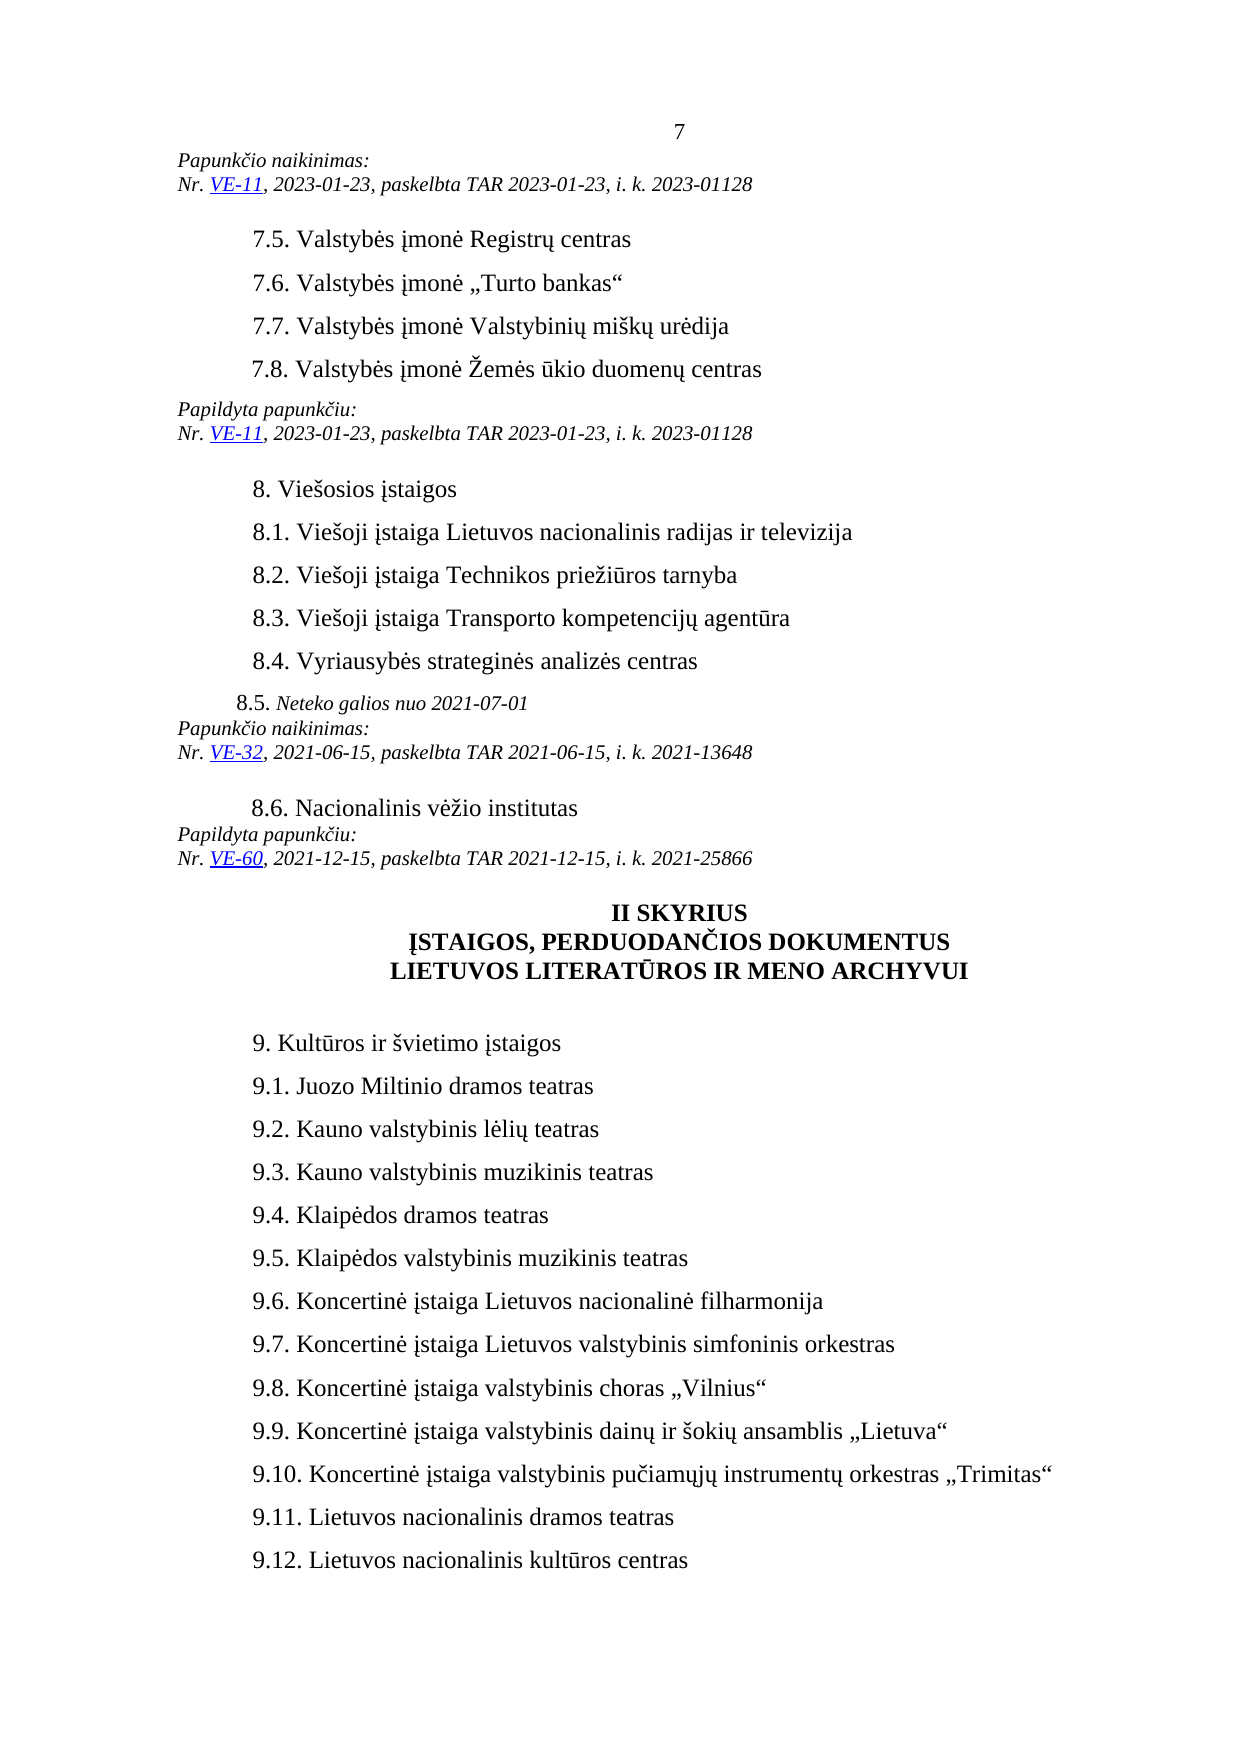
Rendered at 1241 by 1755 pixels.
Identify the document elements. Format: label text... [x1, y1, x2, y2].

text 9.1. Juozo Miltinio dramos teatras [177, 1071, 1181, 1099]
text 7.6. Valstybės įmonė „Turto bankas“ [177, 268, 1181, 296]
text 8.6. Nacionalinis vėžio institutas [251, 793, 1181, 821]
text 7.5. Valstybės įmonė Registrų centras [177, 224, 1181, 253]
text 9.8. Koncertinė įstaiga valstybinis choras „Vilnius“ [177, 1373, 1181, 1401]
text 8.3. Viešoji įstaiga Transporto kompetencijų agentūra [177, 603, 1181, 632]
text 9.4. Klaipėdos dramos teatras [177, 1200, 1181, 1229]
text 8.4. Vyriausybės strateginės analizės centras [177, 646, 1181, 675]
text 9.7. Koncertinė įstaiga Lietuvos valstybinis simfoninis orkestras [177, 1329, 1181, 1358]
text Nr. VE-11, 2023-01-23, paskelbta TAR 2023-01-23, i. k. 2023-01128 [177, 421, 1181, 445]
text II SKYRIUS [177, 898, 1181, 927]
text Papildyta papunkčiu: [177, 397, 1181, 421]
text 9.5. Klaipėdos valstybinis muzikinis teatras [177, 1243, 1181, 1272]
text 9.2. Kauno valstybinis lėlių teatras [177, 1114, 1181, 1143]
text ĮSTAIGOS, PERDUODANČIOS DOKUMENTUS LIETUVOS LITERATŪROS IR MENO ARCHYVUI [177, 927, 1181, 984]
text Papunkčio naikinimas: [177, 148, 1181, 172]
text Papildyta papunkčiu: [177, 821, 1181, 846]
text 9.6. Koncertinė įstaiga Lietuvos nacionalinė filharmonija [177, 1286, 1181, 1315]
text 8.1. Viešoji įstaiga Lietuvos nacionalinis radijas ir televizija [177, 517, 1181, 546]
text 9. Kultūros ir švietimo įstaigos [177, 1028, 1181, 1056]
text 9.3. Kauno valstybinis muzikinis teatras [177, 1157, 1181, 1186]
text 7.7. Valstybės įmonė Valstybinių miškų urėdija [177, 311, 1181, 339]
text 8. Viešosios įstaigos [177, 474, 1181, 503]
text 9.12. Lietuvos nacionalinis kultūros centras [177, 1545, 1181, 1574]
text Papunkčio naikinimas: [177, 716, 1181, 740]
text 8.2. Viešoji įstaiga Technikos priežiūros tarnyba [177, 560, 1181, 589]
text 9.10. Koncertinė įstaiga valstybinis pučiamųjų instrumentų orkestras „Trimitas“ [177, 1459, 1181, 1488]
text Nr. VE-11, 2023-01-23, paskelbta TAR 2023-01-23, i. k. 2023-01128 [177, 172, 1181, 196]
text 8.5. Neteko galios nuo 2021-07-01 [177, 689, 1181, 716]
text 7.8. Valstybės įmonė Žemės ūkio duomenų centras [251, 354, 1181, 383]
text 9.11. Lietuvos nacionalinis dramos teatras [177, 1502, 1181, 1531]
text Nr. VE-60, 2021-12-15, paskelbta TAR 2021-12-15, i. k. 2021-25866 [177, 846, 1181, 869]
text Nr. VE-32, 2021-06-15, paskelbta TAR 2021-06-15, i. k. 2021-13648 [177, 740, 1181, 764]
text 9.9. Koncertinė įstaiga valstybinis dainų ir šokių ansamblis „Lietuva“ [177, 1416, 1181, 1444]
